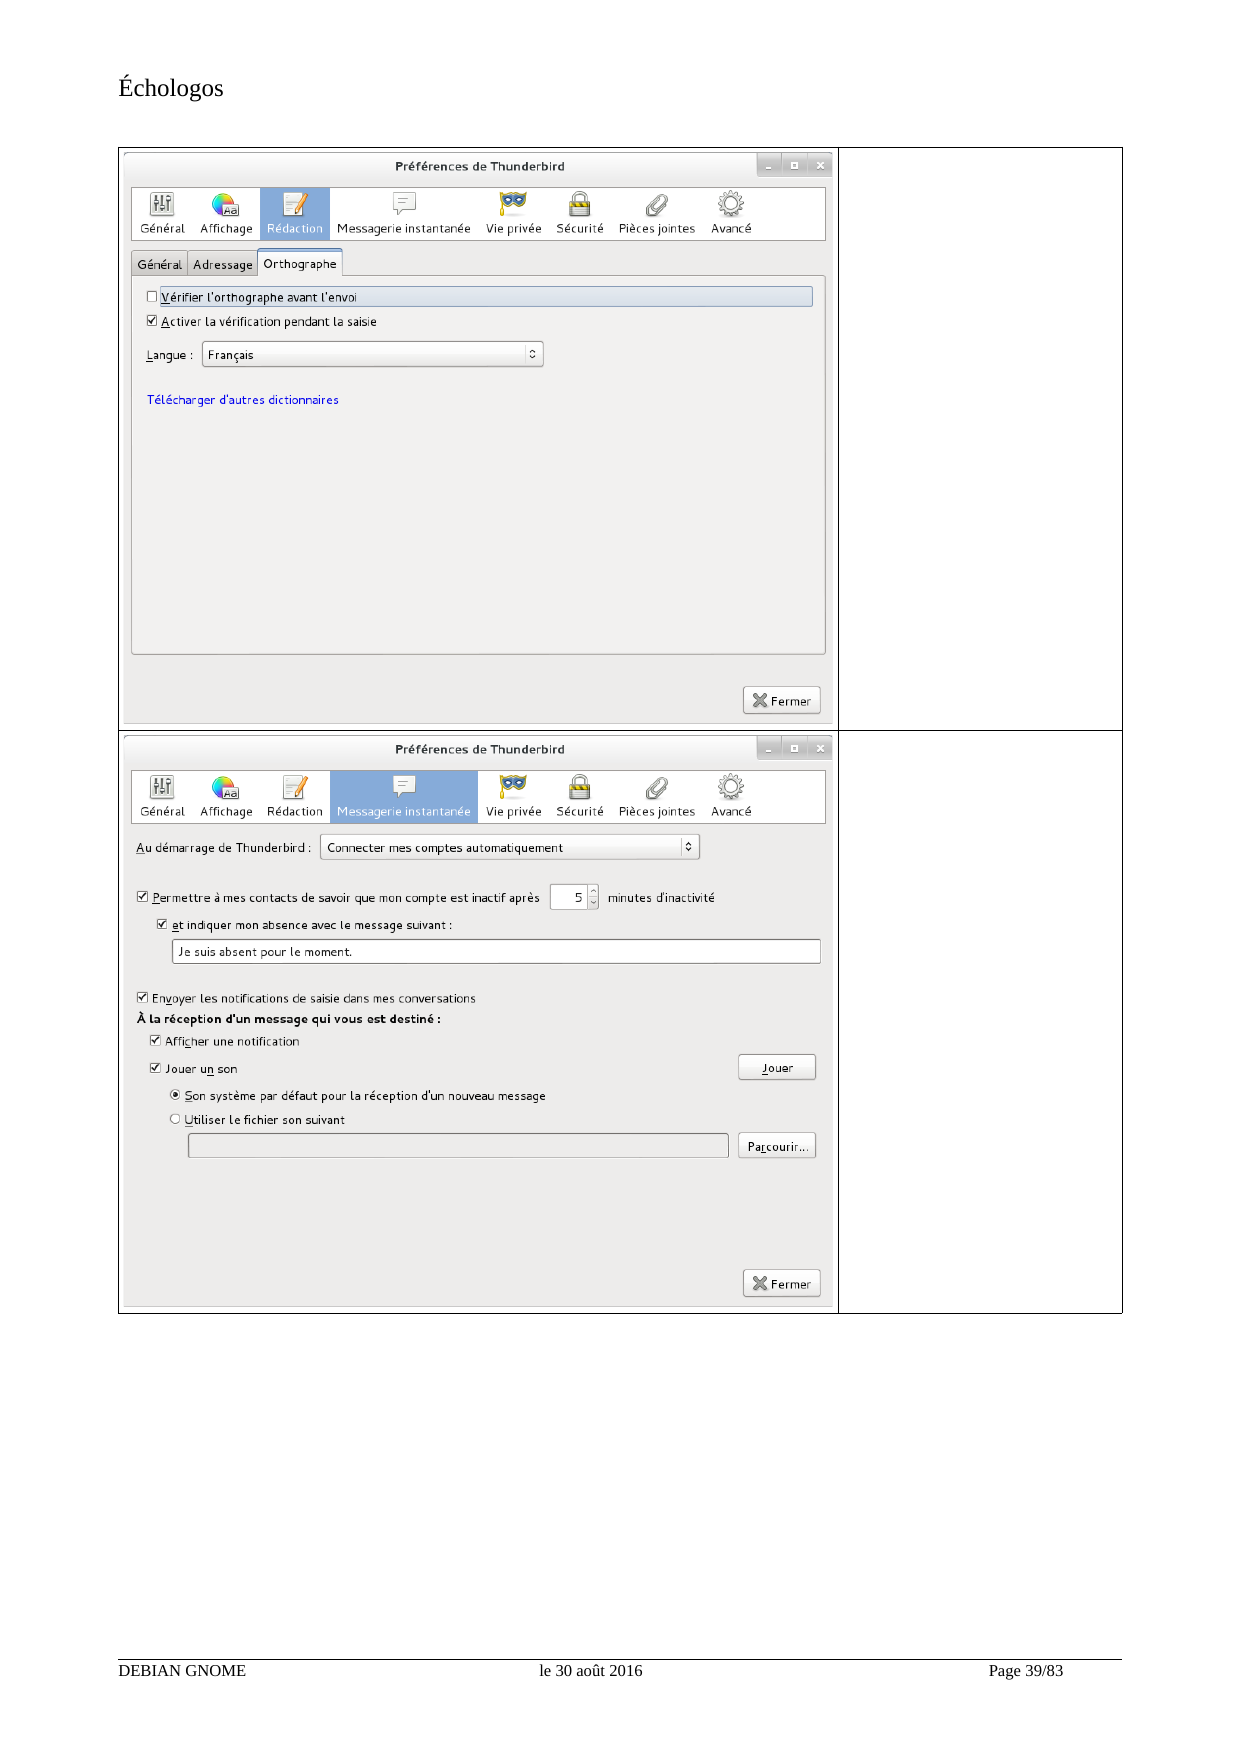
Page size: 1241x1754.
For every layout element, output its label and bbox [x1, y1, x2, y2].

picture [123, 735, 833, 1307]
table_cell [119, 731, 838, 1313]
table_cell [119, 148, 838, 730]
picture [123, 152, 833, 724]
table_cell [839, 148, 1122, 730]
table_cell [839, 731, 1122, 1313]
